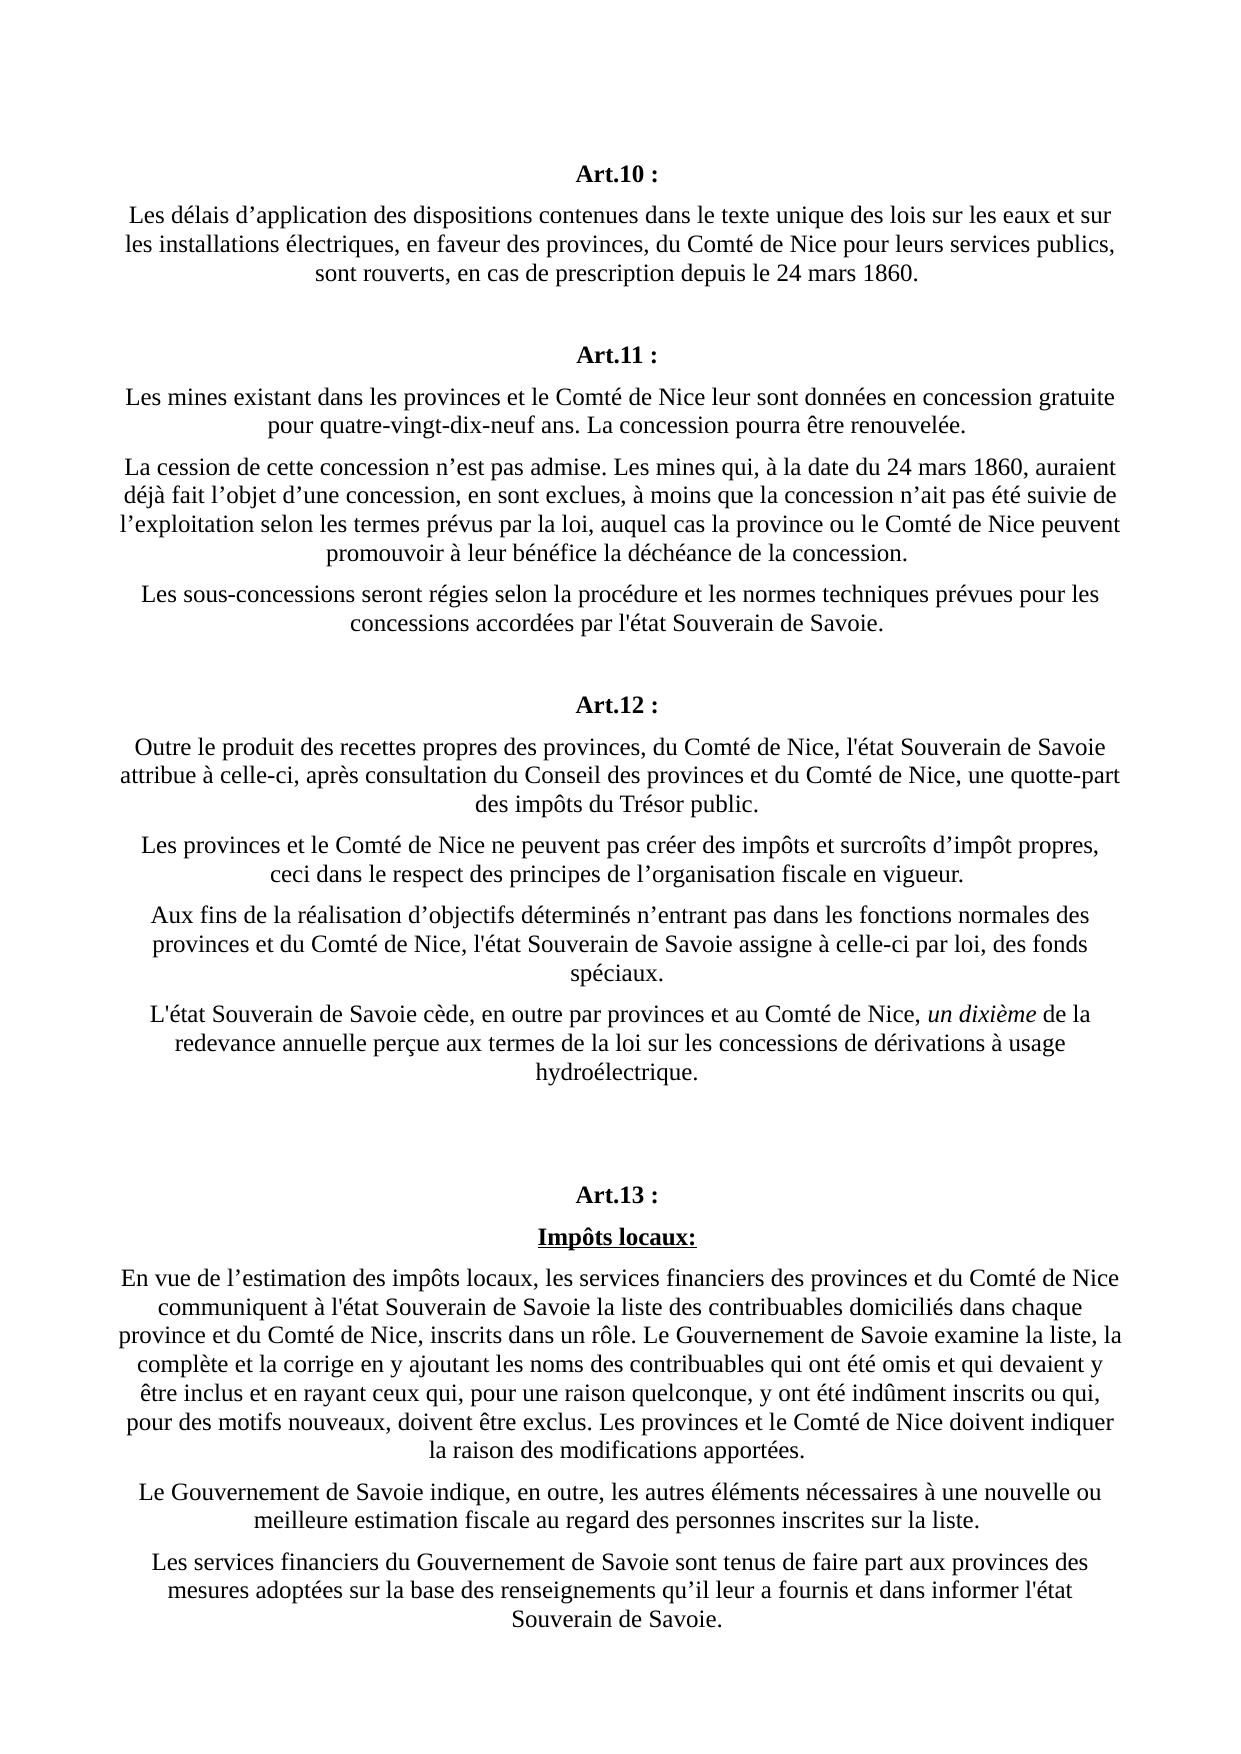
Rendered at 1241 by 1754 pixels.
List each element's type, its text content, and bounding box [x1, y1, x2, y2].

text Aux fins de la réalisation d’objectifs déterminés n’entrant pas dans les fonctions normales des provinces et du Comté de Nice, l'état Souverain de Savoie assigne à celle-ci par loi, des fonds spéciaux. [118, 901, 1122, 987]
text Les services financiers du Gouvernement de Savoie sont tenus de faire part aux provinces des mesures adoptées sur la base des renseignements qu’il leur a fournis et dans informer l'état Souverain de Savoie. [118, 1547, 1122, 1633]
text Art.12 : [118, 691, 1122, 719]
text Les délais d’application des dispositions contenues dans le texte unique des lois sur les eaux et sur les installations électriques, en faveur des provinces, du Comté de Nice pour leurs services publics, sont rouverts, en cas de prescription depuis le 24 mars 1860. [118, 201, 1122, 287]
text Art.13 : [118, 1181, 1122, 1209]
text Art.10 : [118, 159, 1122, 188]
text Les mines existant dans les provinces et le Comté de Nice leur sont données en concession gratuite pour quatre-vingt-dix-neuf ans. La concession pourra être renouvelée. [118, 382, 1122, 439]
text En vue de l’estimation des impôts locaux, les services financiers des provinces et du Comté de Nice communiquent à l'état Souverain de Savoie la liste des contribuables domiciliés dans chaque province et du Comté de Nice, inscrits dans un rôle. Le Gouvernement de Savoie examine la liste, la complète et la corrige en y ajoutant les noms des contribuables qui ont été omis et qui devaient y être inclus et en rayant ceux qui, pour une raison quelconque, y ont été indûment inscrits ou qui, pour des motifs nouveaux, doivent être exclus. Les provinces et le Comté de Nice doivent indiquer la raison des modifications apportées. [118, 1263, 1122, 1464]
text Outre le produit des recettes propres des provinces, du Comté de Nice, l'état Souverain de Savoie attribue à celle-ci, après consultation du Conseil des provinces et du Comté de Nice, une quotte-part des impôts du Trésor public. [118, 732, 1122, 818]
text Impôts locaux: [118, 1222, 1122, 1251]
text Le Gouvernement de Savoie indique, en outre, les autres éléments nécessaires à une nouvelle ou meilleure estimation fiscale au regard des personnes inscrites sur la liste. [118, 1477, 1122, 1534]
text Les sous-concessions seront régies selon la procédure et les normes techniques prévues pour les concessions accordées par l'état Souverain de Savoie. [118, 579, 1122, 637]
text La cession de cette concession n’est pas admise. Les mines qui, à la date du 24 mars 1860, auraient déjà fait l’objet d’une concession, en sont exclues, à moins que la concession n’ait pas été suivie de l’exploitation selon les termes prévus par la loi, auquel cas la province ou le Comté de Nice peuvent promouvoir à leur bénéfice la déchéance de la concession. [118, 452, 1122, 567]
text Les provinces et le Comté de Nice ne peuvent pas créer des impôts et surcroîts d’impôt propres, ceci dans le respect des principes de l’organisation fiscale en vigueur. [118, 831, 1122, 888]
text L'état Souverain de Savoie cède, en outre par provinces et au Comté de Nice, un dixième de la redevance annuelle perçue aux termes de la loi sur les concessions de dérivations à usage hydroélectrique. [118, 999, 1122, 1086]
text Art.11 : [118, 341, 1122, 369]
